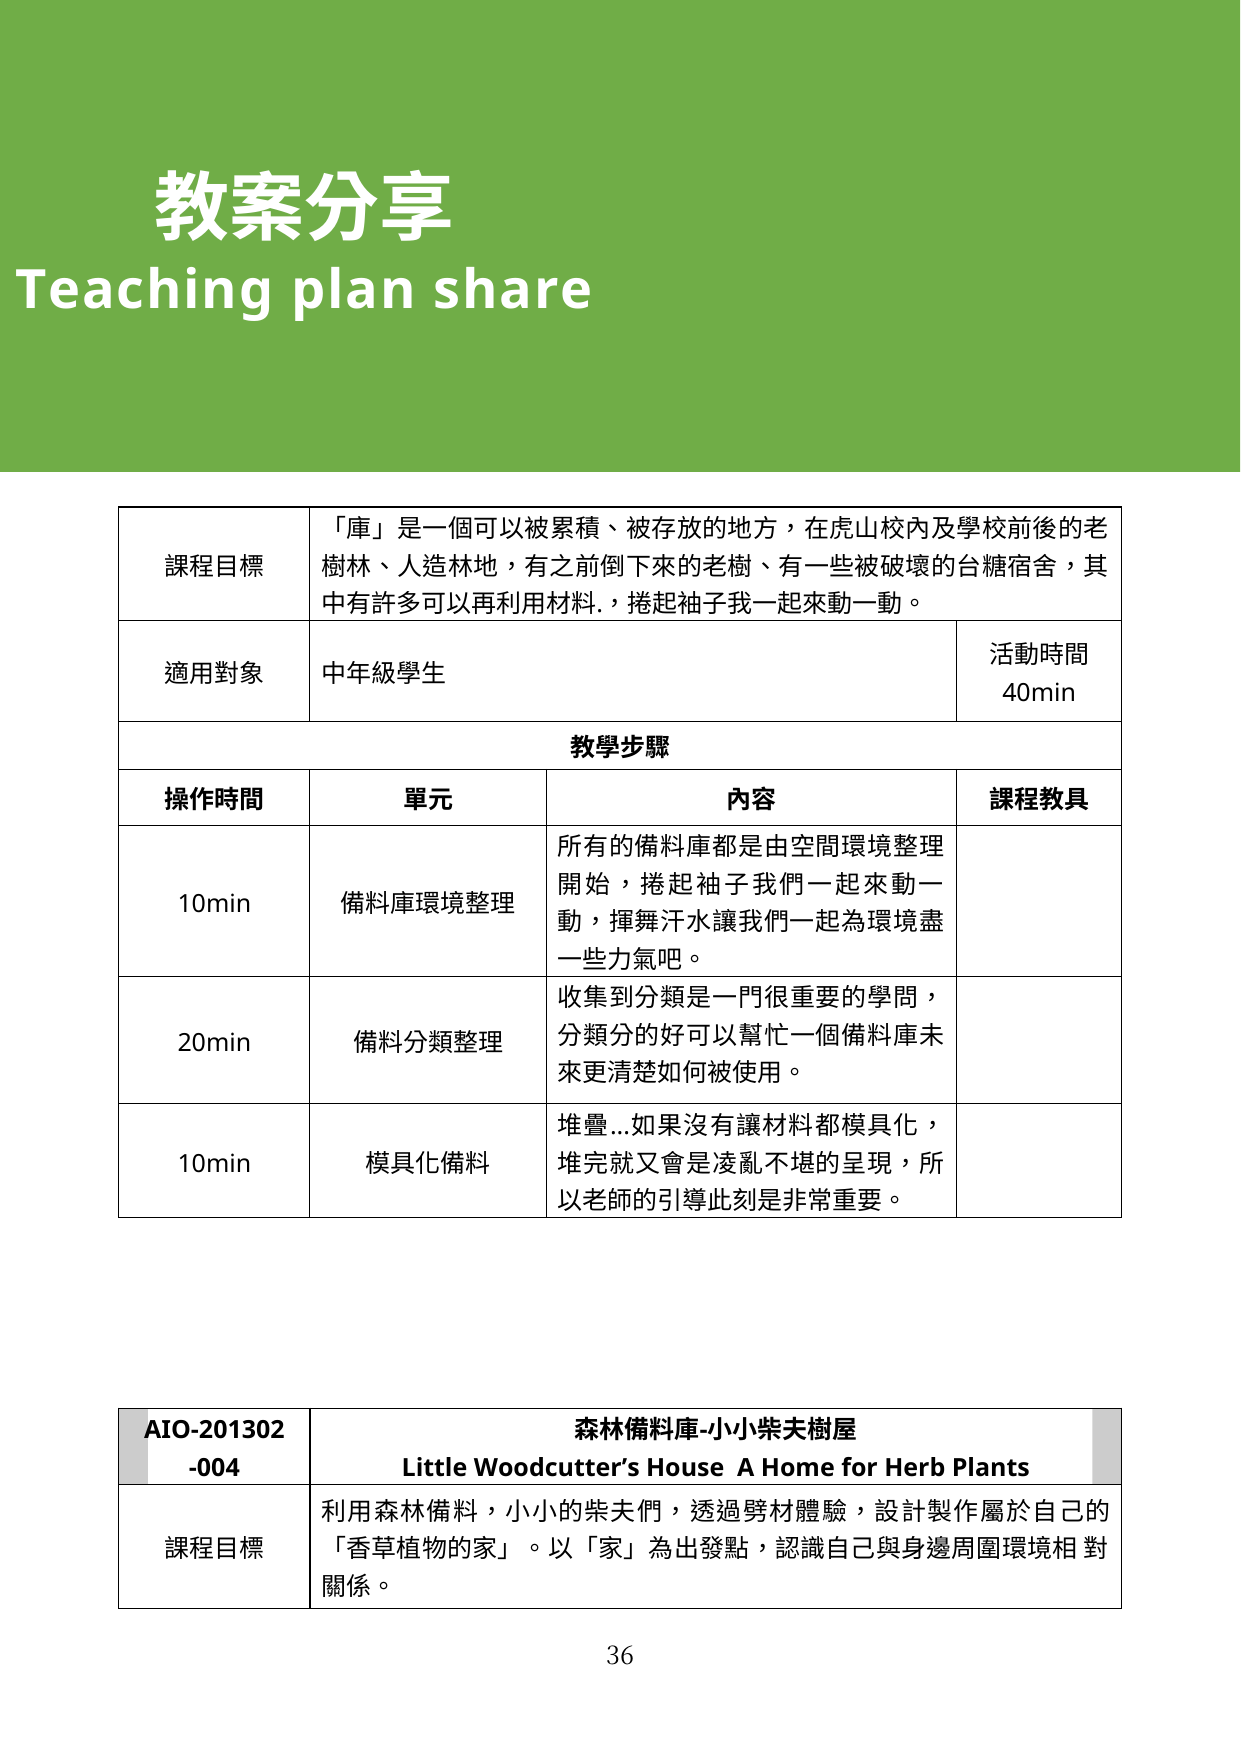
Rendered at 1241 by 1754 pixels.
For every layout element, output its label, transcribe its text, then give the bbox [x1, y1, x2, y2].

table_cell 利用森林備料，小小的柴夫們，透過劈材體驗，設計製作屬於自己的「香草植物的家」。以「家」為出發點，認識自己與身邊周圍環境相 對關係。 [311, 1485, 1121, 1608]
table_cell [1093, 1104, 1121, 1217]
table_cell 10min [119, 826, 148, 976]
table_cell 教學步驟 [1093, 722, 1121, 769]
table_header AIO-201302 -004 [119, 1409, 148, 1484]
table_cell 課程教具 [1093, 770, 1121, 824]
table_cell 「庫」是一個可以被累積、被存放的地方，在虎山校內及學校前後的老樹林、人造林地，有之前倒下來的老樹、有一些被破壞的台糖宿舍，其中有許多可以再利用材料.，捲起袖子我一起來動一動。 [310, 508, 1121, 620]
table_cell [1093, 826, 1121, 976]
table_cell 10min [119, 1104, 148, 1217]
table_cell [1093, 977, 1121, 1103]
table_cell 20min [119, 977, 148, 1103]
table_cell 教學步驟 [119, 722, 148, 769]
table_header 森林備料庫-小小柴夫樹屋 Little Woodcutter’s House A Home for Herb Plants [1093, 1409, 1121, 1484]
table_cell 課程目標 [119, 508, 309, 620]
table_cell 適用對象 [119, 621, 148, 721]
table_cell 操作時間 [119, 770, 148, 824]
table_cell 課程目標 [119, 1485, 309, 1608]
table_cell 活動時間40min [1093, 621, 1121, 721]
